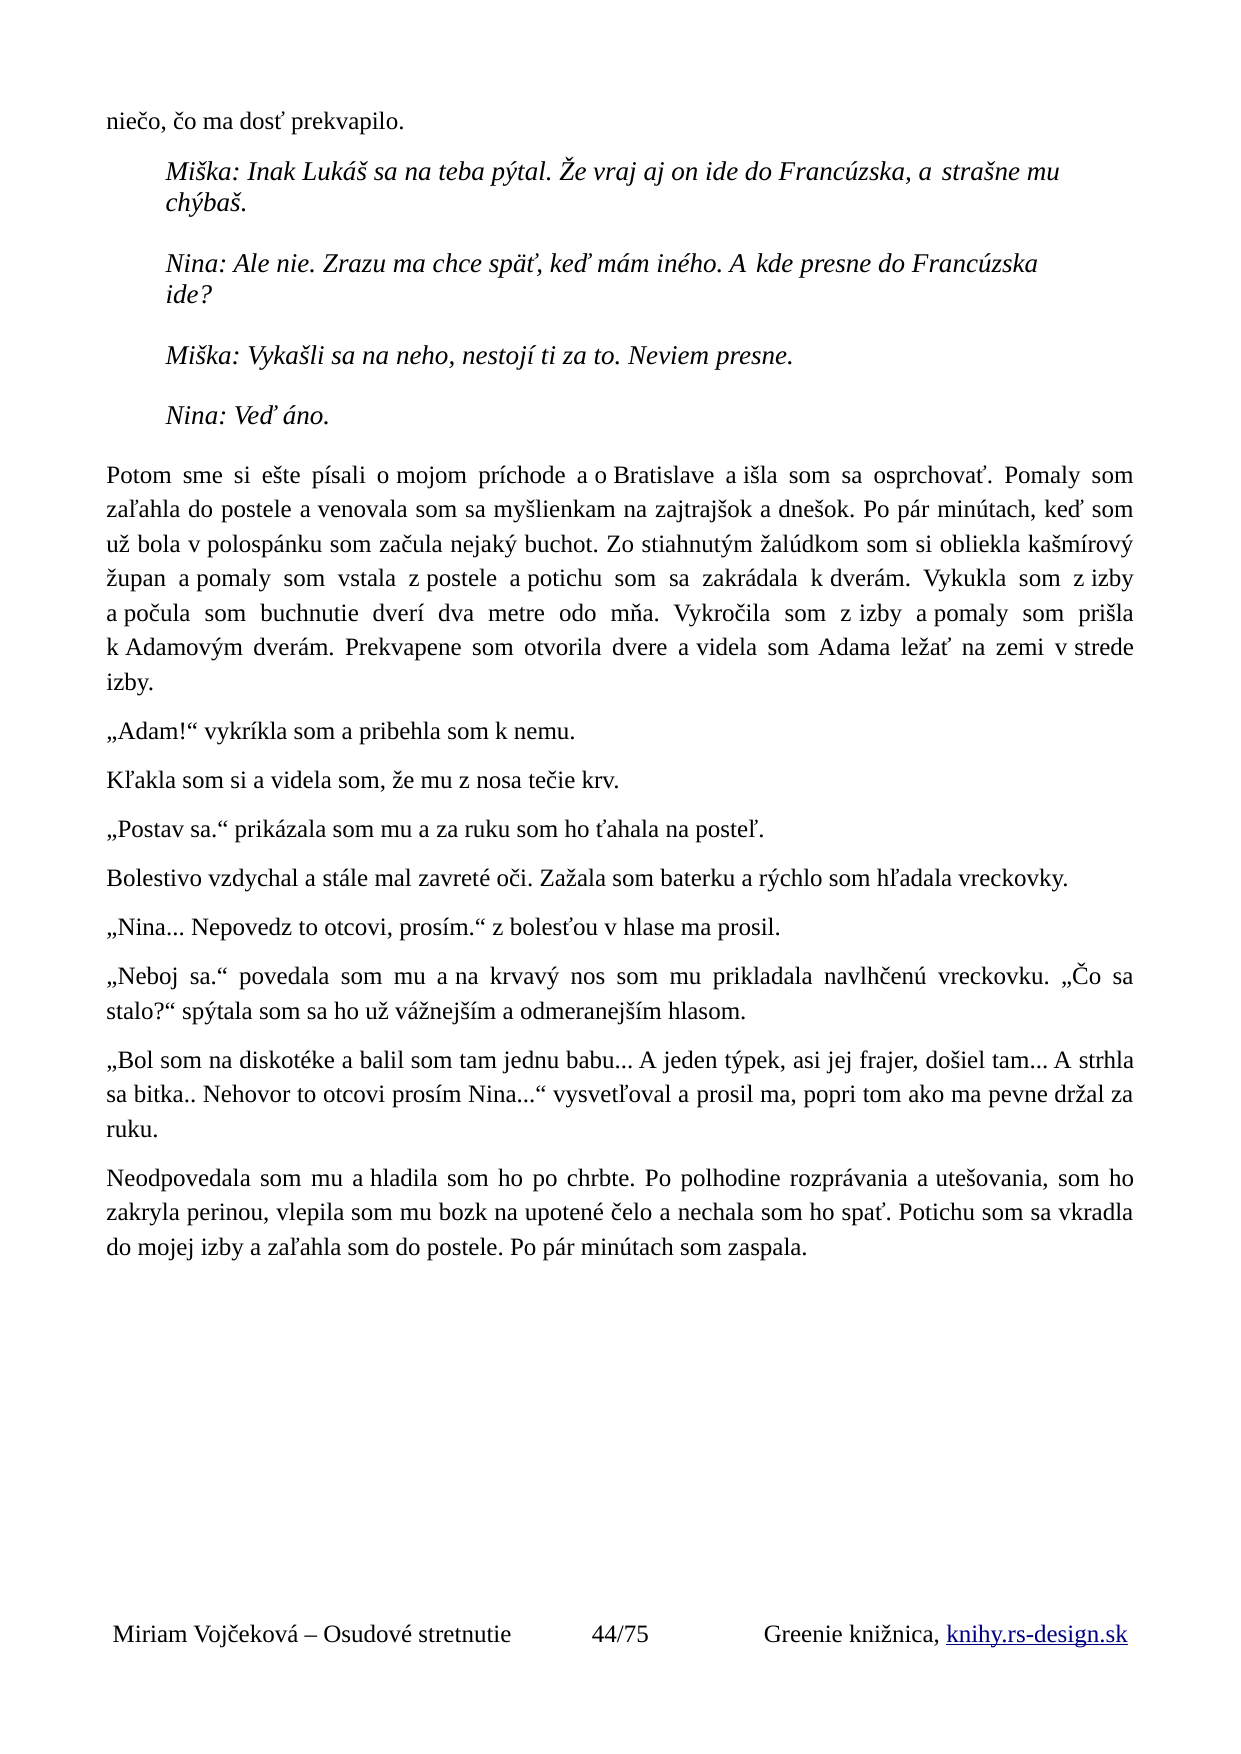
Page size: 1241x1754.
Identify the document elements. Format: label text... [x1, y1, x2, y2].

text Miška: Inak Lukáš sa na teba pýtal. Že vraj aj on ide do Francúzska, a strašne mu chýbaš. [165, 155, 1075, 218]
text „Nina... Nepovedz to otcovi, prosím.“ z bolesťou v hlase ma prosil. [106, 912, 1134, 941]
text „Postav sa.“ prikázala som mu a za ruku som ho ťahala na posteľ. [106, 814, 1134, 843]
text Nina: Ale nie. Zrazu ma chce späť, keď mám iného. A kde presne do Francúzska ide? [165, 247, 1075, 309]
text „Adam!“ vykríkla som a pribehla som k nemu. [106, 716, 1134, 745]
text „Neboj sa.“ povedala som mu a na krvavý nos som mu prikladala navlhčenú vreckovku. „Čo sa stalo?“ spýtala som sa ho už vážnejším a odmeranejším hlasom. [106, 961, 1134, 1024]
text Kľakla som si a videla som, že mu z nosa tečie krv. [106, 765, 1134, 794]
text „Bol som na diskotéke a balil som tam jednu babu... A jeden týpek, asi jej frajer, došiel tam... A strhla sa bitka.. Nehovor to otcovi prosím Nina...“ vysvetľoval a prosil ma, popri tom ako ma pevne držal za ruku. [106, 1045, 1134, 1143]
text Bolestivo vzdychal a stále mal zavreté oči. Zažala som baterku a rýchlo som hľadala vreckovky. [106, 863, 1134, 892]
text Potom sme si ešte písali o mojom príchode a o Bratislave a išla som sa osprchovať. Pomaly som zaľahla do postele a venovala som sa myšlienkam na zajtrajšok a dnešok. Po pár minútach, keď som už bola v polospánku som začula nejaký buchot. Zo stiahnutým žalúdkom som si obliekla kašmírový župan a pomaly som vstala z postele a potichu som sa zakrádala k dverám. Vykukla som z izby a počula som buchnutie dverí dva metre odo mňa. Vykročila som z izby a pomaly som prišla k Adamovým dverám. Prekvapene som otvorila dvere a videla som Adama ležať na zemi v strede izby. [106, 460, 1134, 696]
text Miška: Vykašli sa na neho, nestojí ti za to. Neviem presne. [165, 339, 1075, 370]
text niečo, čo ma dosť prekvapilo. [106, 106, 1134, 135]
text Nina: Veď áno. [165, 399, 1075, 431]
text Neodpovedala som mu a hladila som ho po chrbte. Po polhodine rozprávania a utešovania, som ho zakryla perinou, vlepila som mu bozk na upotené čelo a nechala som ho spať. Potichu som sa vkradla do mojej izby a zaľahla som do postele. Po pár minútach som zaspala. [106, 1163, 1134, 1261]
